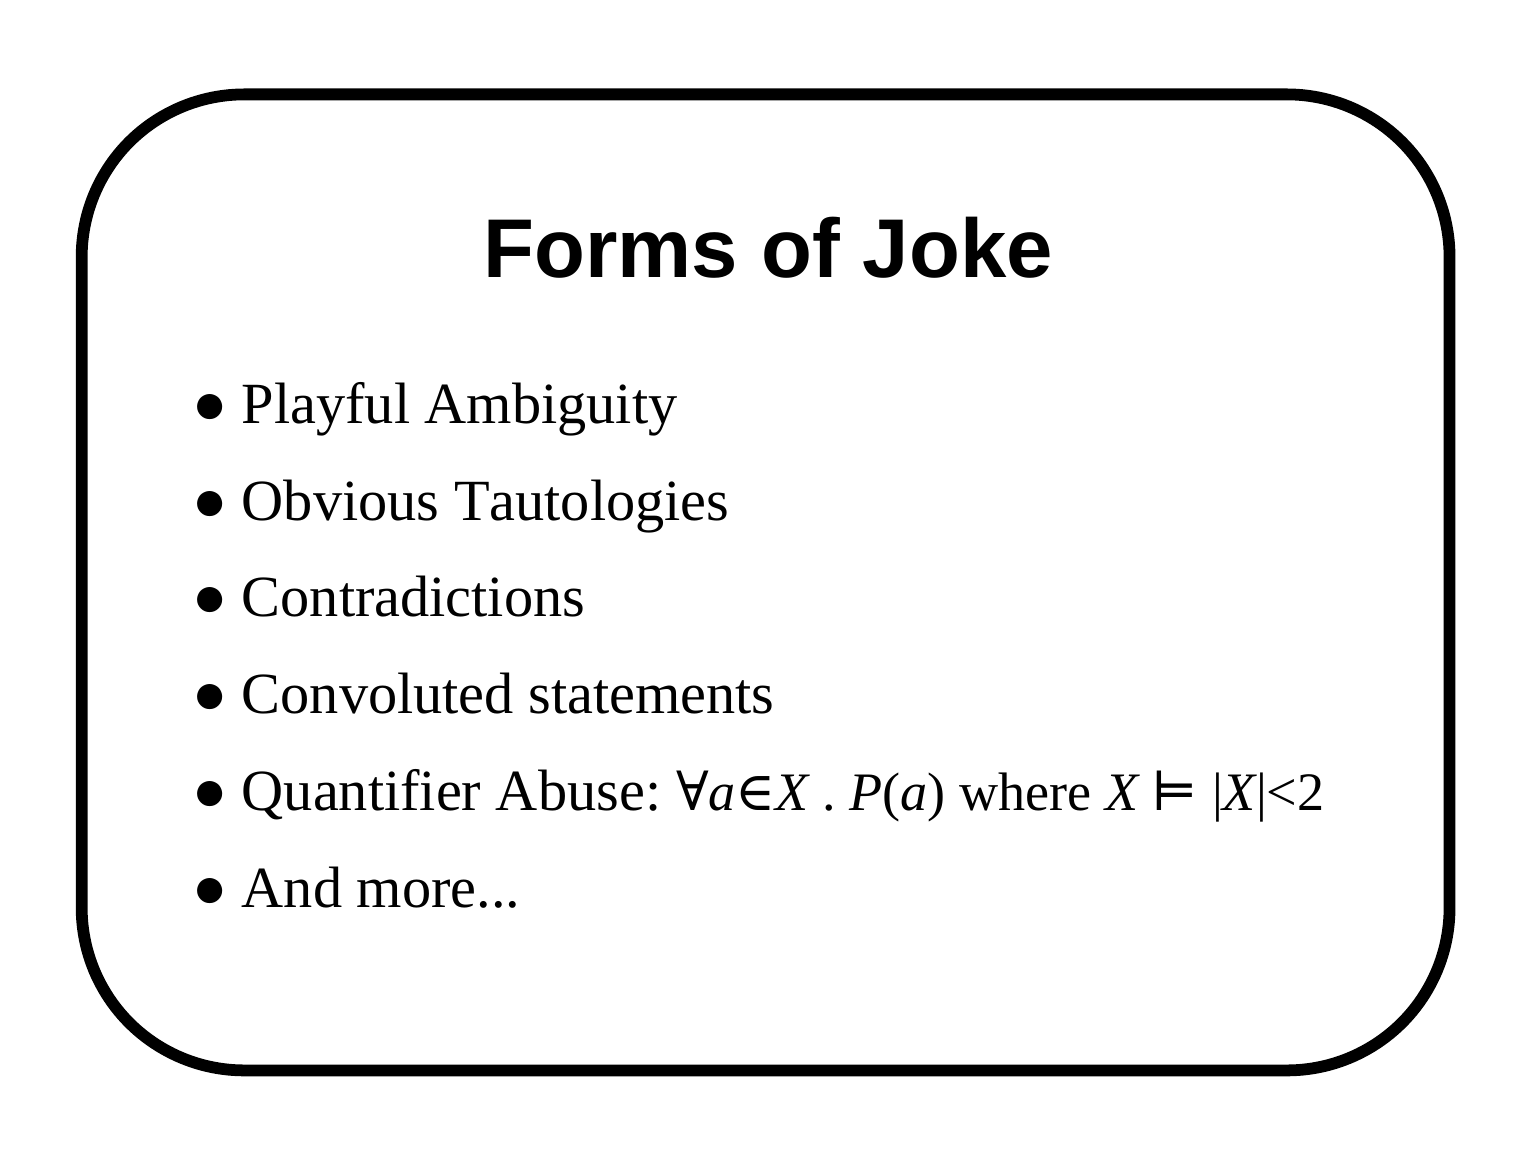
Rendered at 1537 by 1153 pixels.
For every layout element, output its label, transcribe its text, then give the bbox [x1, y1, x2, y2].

text ● Playful Ambiguity [177, 371, 1359, 436]
text ● And more... [177, 856, 1359, 920]
text ● Convoluted statements [177, 662, 1359, 726]
subtitle Forms of Joke [177, 202, 1359, 295]
text ● Quantifier Abuse: ∀a∈X . P(a) where X ⊨ |X|<2 [177, 759, 1359, 823]
text ● Contradictions [177, 565, 1359, 629]
text ● Obvious Tautologies [177, 468, 1359, 533]
